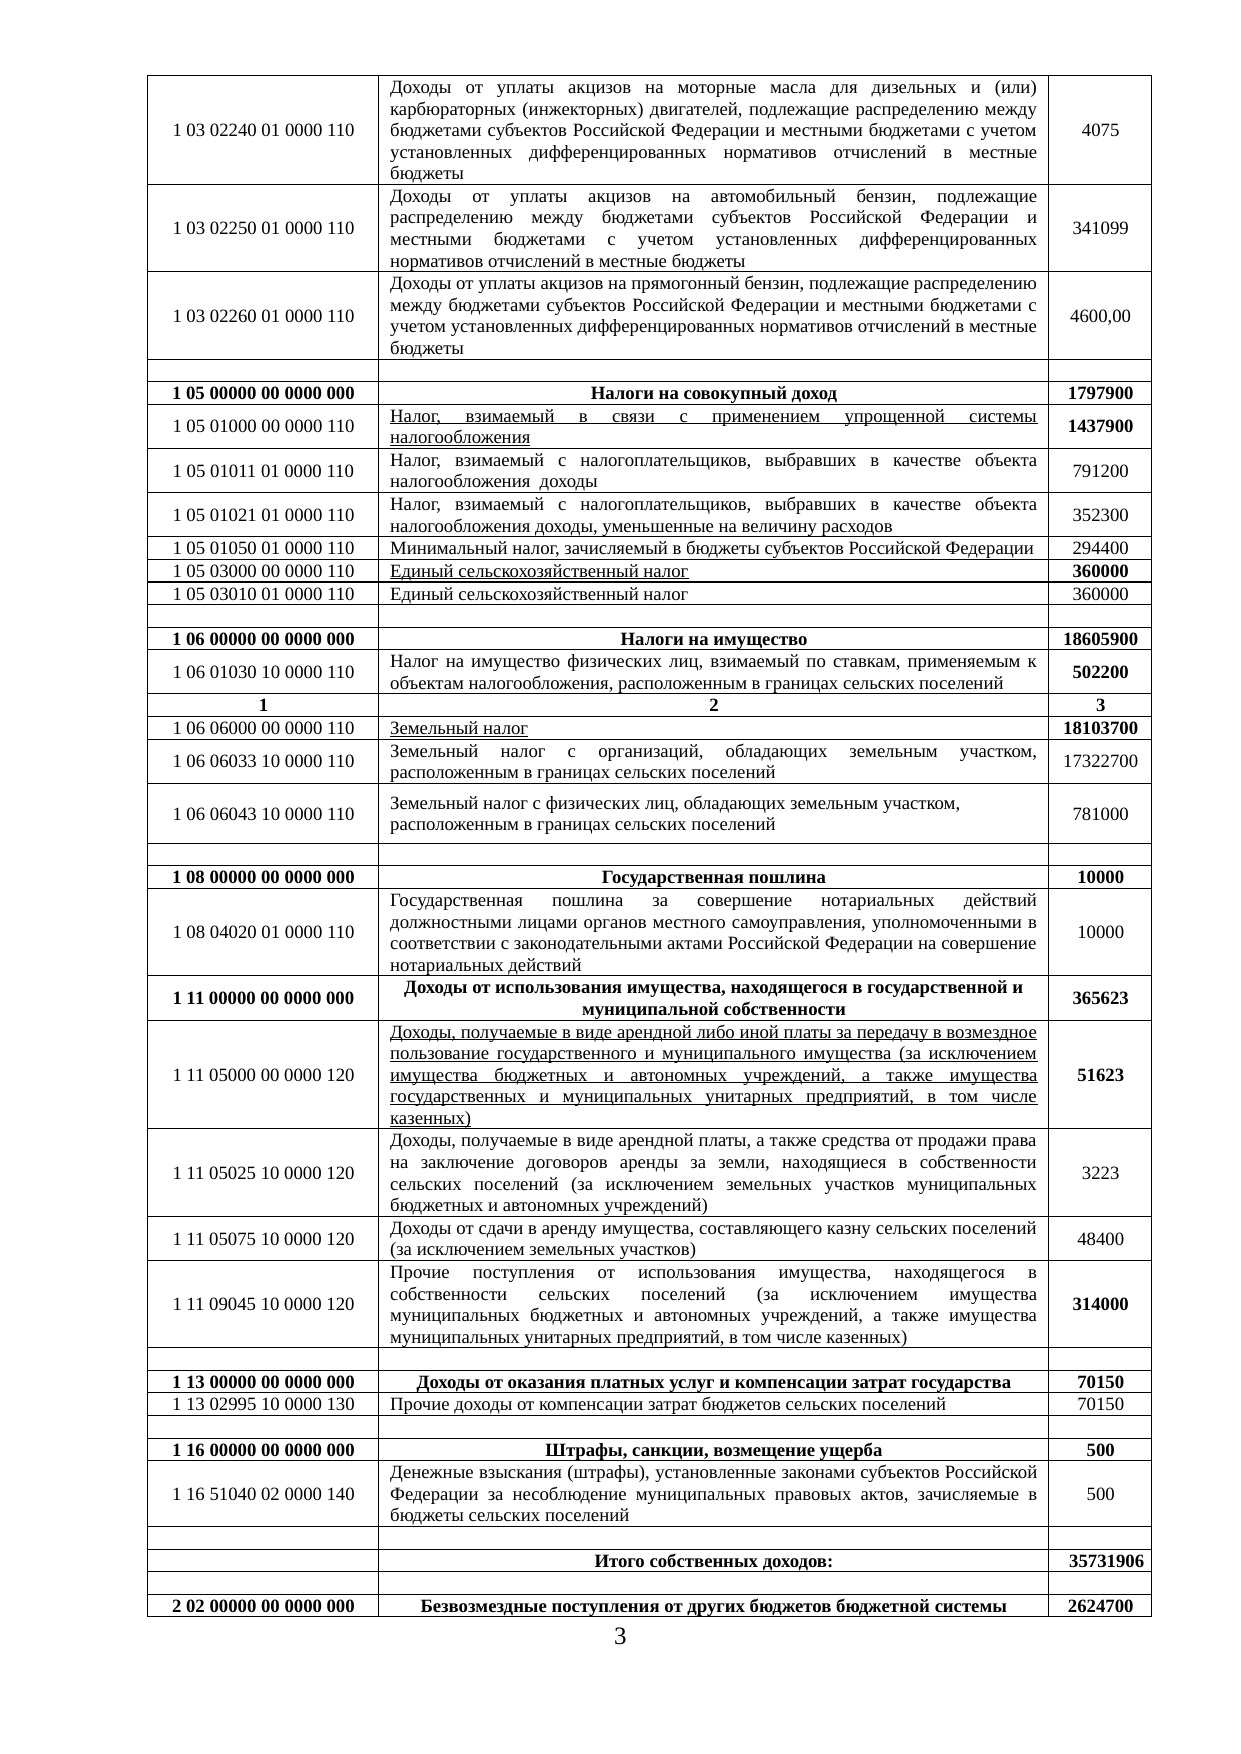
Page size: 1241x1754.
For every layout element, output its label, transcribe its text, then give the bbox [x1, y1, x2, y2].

table_cell Единый сельскохозяйственный налог [379, 560, 1048, 581]
table_cell Прочие доходы от компенсации затрат бюджетов сельских поселений [379, 1393, 1048, 1415]
table_cell [148, 360, 378, 381]
table_cell Доходы от уплаты акцизов на автомобильный бензин, подлежащие распределению между бюджетами субъектов Российской Федерации и местными бюджетами с учетом установленных дифференцированных нормативов отчислений в местные бюджеты [379, 185, 1048, 271]
table_cell Налог, взимаемый с налогоплательщиков, выбравших в качестве объекта налогообложения доходы [379, 449, 1048, 492]
table_cell Доходы от уплаты акцизов на моторные масла для дизельных и (или) карбюраторных (инжекторных) двигателей, подлежащие распределению между бюджетами субъектов Российской Федерации и местными бюджетами с учетом установленных дифференцированных нормативов отчислений в местные бюджеты [379, 76, 1048, 184]
table_cell Доходы, получаемые в виде арендной либо иной платы за передачу в возмездное пользование государственного и муниципального имущества (за исключением имущества бюджетных и автономных учреждений, а также имущества государственных и муниципальных унитарных предприятий, в том числе казенных) [379, 1021, 1048, 1128]
table_cell Единый сельскохозяйственный налог [379, 583, 1048, 604]
table_cell 1 03 02260 01 0000 110 [148, 272, 378, 358]
table_cell [148, 605, 378, 627]
table_cell Доходы от использования имущества, находящегося в государственной и муниципальной собственности [379, 976, 1048, 1019]
table_cell [379, 360, 1048, 381]
table_cell 1 08 00000 00 0000 000 [148, 866, 378, 888]
table_cell 70150 [1049, 1371, 1151, 1392]
table_cell 341099 [1049, 185, 1151, 271]
table_cell 3 [1049, 694, 1151, 716]
table_cell 1 06 06033 10 0000 110 [148, 740, 378, 783]
table_cell [148, 844, 378, 865]
table_cell [379, 1348, 1048, 1370]
table_cell 1 16 00000 00 0000 000 [148, 1439, 378, 1460]
table_cell 1 05 03000 00 0000 110 [148, 560, 378, 581]
table_cell 1 05 01000 00 0000 110 [148, 405, 378, 448]
table_cell Земельный налог [379, 717, 1048, 738]
table_cell 1 13 02995 10 0000 130 [148, 1393, 378, 1415]
table_cell Доходы, получаемые в виде арендной платы, а также средства от продажи права на заключение договоров аренды за земли, находящиеся в собственности сельских поселений (за исключением земельных участков муниципальных бюджетных и автономных учреждений) [379, 1129, 1048, 1216]
table_cell Минимальный налог, зачисляемый в бюджеты субъектов Российской Федерации [379, 537, 1048, 559]
table_cell [379, 1416, 1048, 1437]
table_cell Государственная пошлина за совершение нотариальных действий должностными лицами органов местного самоуправления, уполномоченными в соответствии с законодательными актами Российской Федерации на совершение нотариальных действий [379, 889, 1048, 975]
table_cell 18103700 [1049, 717, 1151, 738]
table_cell Штрафы, санкции, возмещение ущерба [379, 1439, 1048, 1460]
table_cell Денежные взыскания (штрафы), установленные законами субъектов Российской Федерации за несоблюдение муниципальных правовых актов, зачисляемые в бюджеты сельских поселений [379, 1461, 1048, 1526]
table_cell 294400 [1049, 537, 1151, 559]
table_cell [1049, 844, 1151, 865]
table_cell 1 11 05000 00 0000 120 [148, 1021, 378, 1128]
table_cell 2 [379, 694, 1048, 716]
table_cell 1 05 01050 01 0000 110 [148, 537, 378, 559]
table_cell Налог, взимаемый в связи с применением упрощенной системы налогообложения [379, 405, 1048, 448]
table_cell 10000 [1049, 866, 1151, 888]
table_cell 360000 [1049, 583, 1151, 604]
table_cell [1049, 1527, 1151, 1548]
table_cell 35731906 [1049, 1550, 1151, 1571]
table_cell 2624700 [1049, 1595, 1151, 1616]
table_cell 360000 [1049, 560, 1151, 581]
table_cell 3223 [1049, 1129, 1151, 1216]
table_cell 4075 [1049, 76, 1151, 184]
table_cell 1 11 05025 10 0000 120 [148, 1129, 378, 1216]
table_cell Прочие поступления от использования имущества, находящегося в собственности сельских поселений (за исключением имущества муниципальных бюджетных и автономных учреждений, а также имущества муниципальных унитарных предприятий, в том числе казенных) [379, 1261, 1048, 1347]
table_cell 1 03 02250 01 0000 110 [148, 185, 378, 271]
table_cell 48400 [1049, 1217, 1151, 1260]
table_cell 365623 [1049, 976, 1151, 1019]
table_cell 502200 [1049, 650, 1151, 693]
table_cell 1 06 01030 10 0000 110 [148, 650, 378, 693]
table_cell [148, 1416, 378, 1437]
table_cell Итого собственных доходов: [379, 1550, 1048, 1571]
table_cell 500 [1049, 1439, 1151, 1460]
table_cell Земельный налог с физических лиц, обладающих земельным участком, расположенным в границах сельских поселений [379, 784, 1048, 843]
table_cell 1 11 09045 10 0000 120 [148, 1261, 378, 1347]
table_cell 17322700 [1049, 740, 1151, 783]
table_cell 1 11 00000 00 0000 000 [148, 976, 378, 1019]
table_cell 1 [148, 694, 378, 716]
table_cell 352300 [1049, 493, 1151, 536]
table_cell 10000 [1049, 889, 1151, 975]
table_cell 18605900 [1049, 628, 1151, 649]
table_cell 1 16 51040 02 0000 140 [148, 1461, 378, 1526]
table_cell [1049, 360, 1151, 381]
table_cell Налог, взимаемый с налогоплательщиков, выбравших в качестве объекта налогообложения доходы, уменьшенные на величину расходов [379, 493, 1048, 536]
table_cell 1 05 01021 01 0000 110 [148, 493, 378, 536]
table_cell 1 06 06043 10 0000 110 [148, 784, 378, 843]
table_cell [148, 1550, 378, 1571]
table_cell 1 13 00000 00 0000 000 [148, 1371, 378, 1392]
table_cell 1 05 00000 00 0000 000 [148, 382, 378, 404]
table_cell 70150 [1049, 1393, 1151, 1415]
table_cell [148, 1572, 378, 1594]
table_cell Государственная пошлина [379, 866, 1048, 888]
table_cell [1049, 1348, 1151, 1370]
table_cell [379, 844, 1048, 865]
table_cell Доходы от сдачи в аренду имущества, составляющего казну сельских поселений (за исключением земельных участков) [379, 1217, 1048, 1260]
table_cell 1 03 02240 01 0000 110 [148, 76, 378, 184]
table_cell [148, 1527, 378, 1548]
table_cell 4600,00 [1049, 272, 1151, 358]
table_cell 791200 [1049, 449, 1151, 492]
table_cell Доходы от оказания платных услуг и компенсации затрат государства [379, 1371, 1048, 1392]
table_cell [148, 1348, 378, 1370]
table_cell 51623 [1049, 1021, 1151, 1128]
table_cell [1049, 1416, 1151, 1437]
table_cell Налоги на имущество [379, 628, 1048, 649]
table_cell 314000 [1049, 1261, 1151, 1347]
table_cell [379, 1527, 1048, 1548]
table_cell 1 05 03010 01 0000 110 [148, 583, 378, 604]
table_cell Налог на имущество физических лиц, взимаемый по ставкам, применяемым к объектам налогообложения, расположенным в границах сельских поселений [379, 650, 1048, 693]
table_cell 1 06 00000 00 0000 000 [148, 628, 378, 649]
table_cell Безвозмездные поступления от других бюджетов бюджетной системы [379, 1595, 1048, 1616]
table_cell [379, 605, 1048, 627]
table_cell Доходы от уплаты акцизов на прямогонный бензин, подлежащие распределению между бюджетами субъектов Российской Федерации и местными бюджетами с учетом установленных дифференцированных нормативов отчислений в местные бюджеты [379, 272, 1048, 358]
table_cell 781000 [1049, 784, 1151, 843]
table_cell 1 05 01011 01 0000 110 [148, 449, 378, 492]
table_cell 500 [1049, 1461, 1151, 1526]
table_cell [1049, 1572, 1151, 1594]
table_cell [379, 1572, 1048, 1594]
table_cell [1049, 605, 1151, 627]
table_cell Налоги на совокупный доход [379, 382, 1048, 404]
table_cell Земельный налог с организаций, обладающих земельным участком, расположенным в границах сельских поселений [379, 740, 1048, 783]
table_cell 1 06 06000 00 0000 110 [148, 717, 378, 738]
table_cell 2 02 00000 00 0000 000 [148, 1595, 378, 1616]
table_cell 1 11 05075 10 0000 120 [148, 1217, 378, 1260]
table_cell 1797900 [1049, 382, 1151, 404]
table_cell 1437900 [1049, 405, 1151, 448]
table_cell 1 08 04020 01 0000 110 [148, 889, 378, 975]
